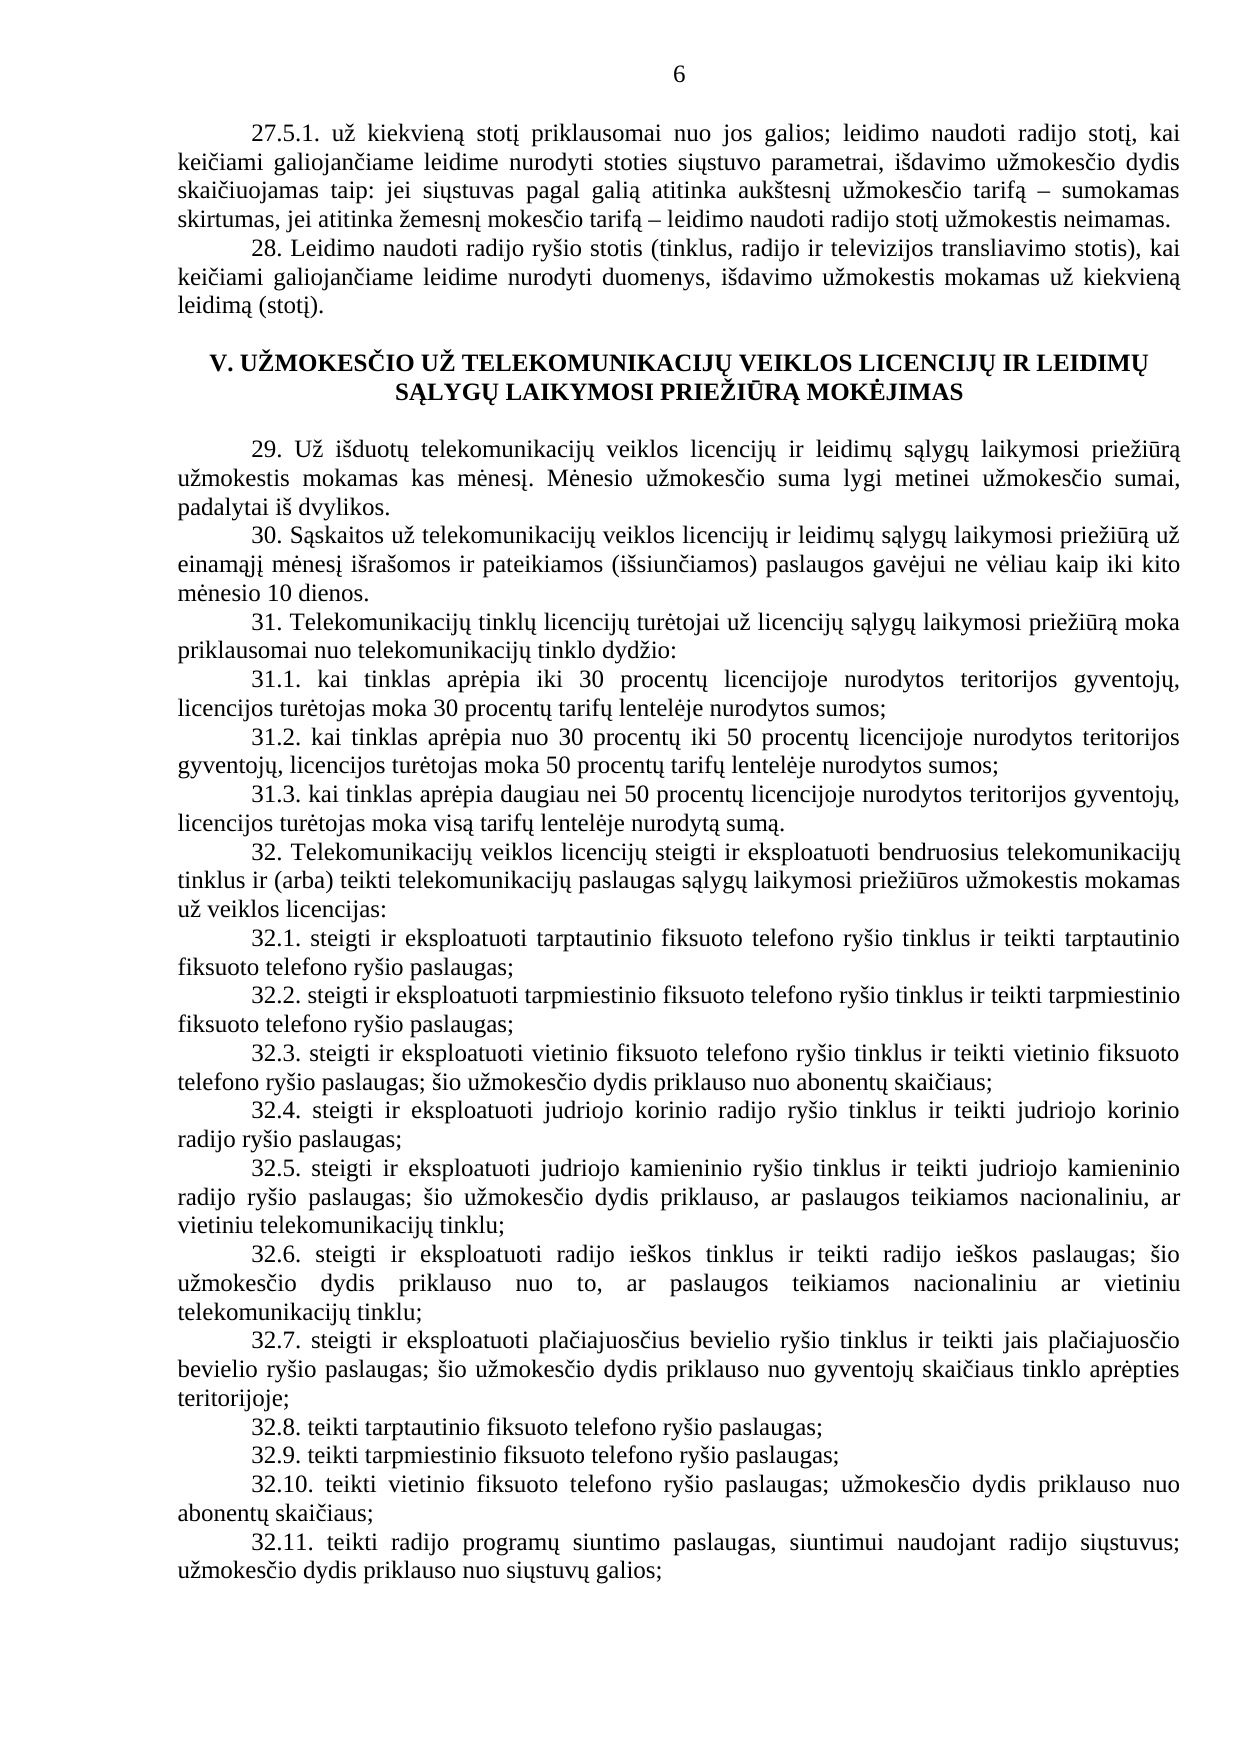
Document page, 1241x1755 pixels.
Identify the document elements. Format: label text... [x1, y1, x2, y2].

text 31. Telekomunikacijų tinklų licencijų turėtojai už licencijų sąlygų laikymosi priežiūrą moka priklausomai nuo telekomunikacijų tinklo dydžio: [177, 607, 1181, 664]
text 27.5.1. už kiekvieną stotį priklausomai nuo jos galios; leidimo naudoti radijo stotį, kai keičiami galiojančiame leidime nurodyti stoties siųstuvo parametrai, išdavimo užmokesčio dydis skaičiuojamas taip: jei siųstuvas pagal galią atitinka aukštesnį užmokesčio tarifą – sumokamas skirtumas, jei atitinka žemesnį mokesčio tarifą – leidimo naudoti radijo stotį užmokestis neimamas. [177, 118, 1181, 233]
text 32.4. steigti ir eksploatuoti judriojo korinio radijo ryšio tinklus ir teikti judriojo korinio radijo ryšio paslaugas; [177, 1096, 1181, 1153]
text V. užmokesčio už Telekomunikacijų veiklos licencijų ir leidimų sąlygų laikymosi priežiūrą mokėjimas [177, 348, 1181, 406]
text 31.3. kai tinklas aprėpia daugiau nei 50 procentų licencijoje nurodytos teritorijos gyventojų, licencijos turėtojas moka visą tarifų lentelėje nurodytą sumą. [177, 779, 1181, 837]
text 32.2. steigti ir eksploatuoti tarpmiestinio fiksuoto telefono ryšio tinklus ir teikti tarpmiestinio fiksuoto telefono ryšio paslaugas; [177, 981, 1181, 1038]
text 32.11. teikti radijo programų siuntimo paslaugas, siuntimui naudojant radijo siųstuvus; užmokesčio dydis priklauso nuo siųstuvų galios; [177, 1527, 1181, 1584]
text 32.8. teikti tarptautinio fiksuoto telefono ryšio paslaugas; [177, 1412, 1181, 1441]
text 32.5. steigti ir eksploatuoti judriojo kamieninio ryšio tinklus ir teikti judriojo kamieninio radijo ryšio paslaugas; šio užmokesčio dydis priklauso, ar paslaugos teikiamos nacionaliniu, ar vietiniu telekomunikacijų tinklu; [177, 1153, 1181, 1239]
text 32. Telekomunikacijų veiklos licencijų steigti ir eksploatuoti bendruosius telekomunikacijų tinklus ir (arba) teikti telekomunikacijų paslaugas sąlygų laikymosi priežiūros užmokestis mokamas už veiklos licencijas: [177, 837, 1181, 923]
text 32.7. steigti ir eksploatuoti plačiajuosčius bevielio ryšio tinklus ir teikti jais plačiajuosčio bevielio ryšio paslaugas; šio užmokesčio dydis priklauso nuo gyventojų skaičiaus tinklo aprėpties teritorijoje; [177, 1326, 1181, 1412]
text 29. Už išduotų telekomunikacijų veiklos licencijų ir leidimų sąlygų laikymosi priežiūrą užmokestis mokamas kas mėnesį. Mėnesio užmokesčio suma lygi metinei užmokesčio sumai, padalytai iš dvylikos. [177, 434, 1181, 521]
text 32.9. teikti tarpmiestinio fiksuoto telefono ryšio paslaugas; [177, 1441, 1181, 1469]
text 32.10. teikti vietinio fiksuoto telefono ryšio paslaugas; užmokesčio dydis priklauso nuo abonentų skaičiaus; [177, 1469, 1181, 1527]
text 28. Leidimo naudoti radijo ryšio stotis (tinklus, radijo ir televizijos transliavimo stotis), kai keičiami galiojančiame leidime nurodyti duomenys, išdavimo užmokestis mokamas už kiekvieną leidimą (stotį). [177, 233, 1181, 319]
text 31.1. kai tinklas aprėpia iki 30 procentų licencijoje nurodytos teritorijos gyventojų, licencijos turėtojas moka 30 procentų tarifų lentelėje nurodytos sumos; [177, 664, 1181, 722]
text 30. Sąskaitos už telekomunikacijų veiklos licencijų ir leidimų sąlygų laikymosi priežiūrą už einamąjį mėnesį išrašomos ir pateikiamos (išsiunčiamos) paslaugos gavėjui ne vėliau kaip iki kito mėnesio 10 dienos. [177, 521, 1181, 607]
text 31.2. kai tinklas aprėpia nuo 30 procentų iki 50 procentų licencijoje nurodytos teritorijos gyventojų, licencijos turėtojas moka 50 procentų tarifų lentelėje nurodytos sumos; [177, 722, 1181, 779]
text 32.1. steigti ir eksploatuoti tarptautinio fiksuoto telefono ryšio tinklus ir teikti tarptautinio fiksuoto telefono ryšio paslaugas; [177, 923, 1181, 981]
text 32.3. steigti ir eksploatuoti vietinio fiksuoto telefono ryšio tinklus ir teikti vietinio fiksuoto telefono ryšio paslaugas; šio užmokesčio dydis priklauso nuo abonentų skaičiaus; [177, 1038, 1181, 1096]
text 32.6. steigti ir eksploatuoti radijo ieškos tinklus ir teikti radijo ieškos paslaugas; šio užmokesčio dydis priklauso nuo to, ar paslaugos teikiamos nacionaliniu ar vietiniu telekomunikacijų tinklu; [177, 1239, 1181, 1326]
